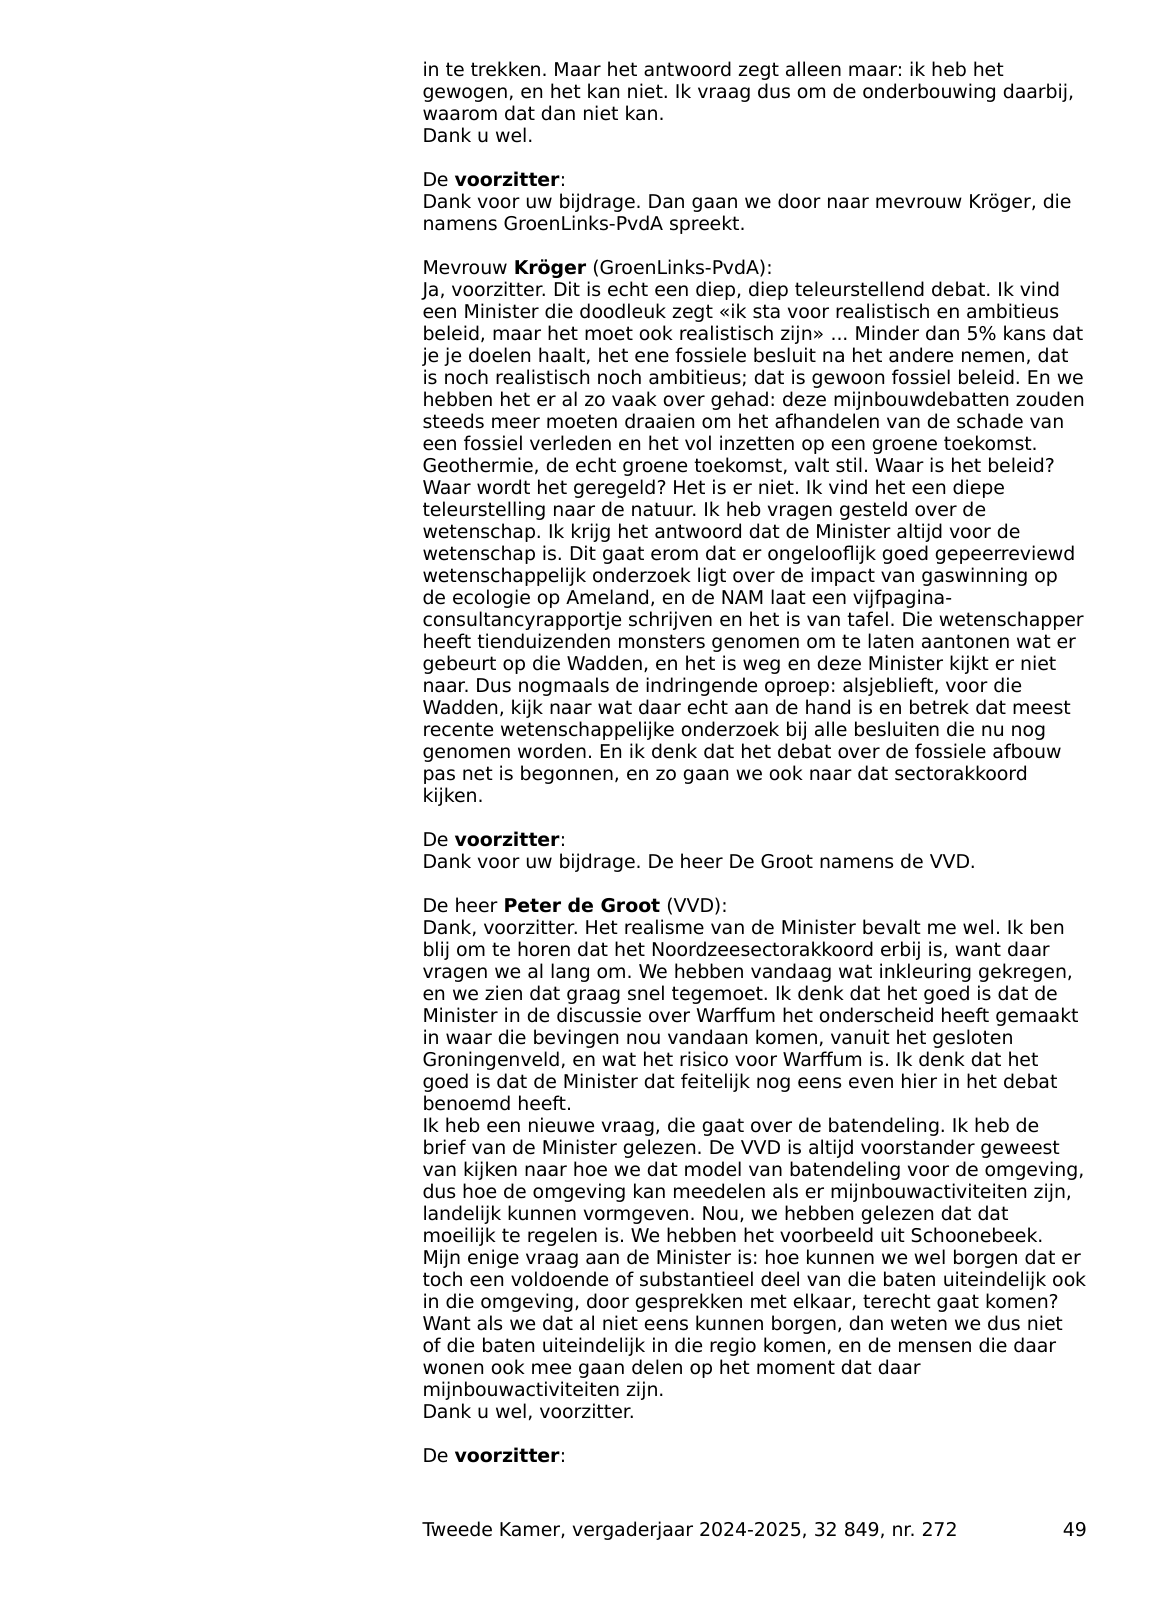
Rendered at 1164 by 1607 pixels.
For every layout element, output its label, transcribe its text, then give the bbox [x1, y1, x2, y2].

text Mevrouw Kröger (GroenLinks-PvdA): [422, 257, 1087, 279]
text De voorzitter: [422, 1445, 1087, 1467]
text in te trekken. Maar het antwoord zegt alleen maar: ik heb het gewogen, en het kan niet. Ik vraag dus om de onderbouwing daarbij, waarom dat dan niet kan. [422, 59, 1087, 125]
text De voorzitter: [422, 829, 1087, 851]
text Dank u wel. [422, 125, 1087, 147]
text Dank voor uw bijdrage. Dan gaan we door naar mevrouw Kröger, die namens GroenLinks-PvdA spreekt. [422, 191, 1087, 235]
text Dank, voorzitter. Het realisme van de Minister bevalt me wel. Ik ben blij om te horen dat het Noordzeesectorakkoord erbij is, want daar vragen we al lang om. We hebben vandaag wat inkleuring gekregen, en we zien dat graag snel tegemoet. Ik denk dat het goed is dat de Minister in de discussie over Warffum het onderscheid heeft gemaakt in waar die bevingen nou vandaan komen, vanuit het gesloten Groningenveld, en wat het risico voor Warffum is. Ik denk dat het goed is dat de Minister dat feitelijk nog eens even hier in het debat benoemd heeft. [422, 917, 1087, 1115]
text Ik heb een nieuwe vraag, die gaat over de batendeling. Ik heb de brief van de Minister gelezen. De VVD is altijd voorstander geweest van kijken naar hoe we dat model van batendeling voor de omgeving, dus hoe de omgeving kan meedelen als er mijnbouwactiviteiten zijn, landelijk kunnen vormgeven. Nou, we hebben gelezen dat dat moeilijk te regelen is. We hebben het voorbeeld uit Schoonebeek. Mijn enige vraag aan de Minister is: hoe kunnen we wel borgen dat er toch een voldoende of substantieel deel van die baten uiteindelijk ook in die omgeving, door gesprekken met elkaar, terecht gaat komen? Want als we dat al niet eens kunnen borgen, dan weten we dus niet of die baten uiteindelijk in die regio komen, en de mensen die daar wonen ook mee gaan delen op het moment dat daar mijnbouwactiviteiten zijn. [422, 1115, 1087, 1401]
text De voorzitter: [422, 169, 1087, 191]
text Dank voor uw bijdrage. De heer De Groot namens de VVD. [422, 851, 1087, 873]
text Ja, voorzitter. Dit is echt een diep, diep teleurstellend debat. Ik vind een Minister die doodleuk zegt «ik sta voor realistisch en ambitieus beleid, maar het moet ook realistisch zijn» ... Minder dan 5% kans dat je je doelen haalt, het ene fossiele besluit na het andere nemen, dat is noch realistisch noch ambitieus; dat is gewoon fossiel beleid. En we hebben het er al zo vaak over gehad: deze mijnbouwdebatten zouden steeds meer moeten draaien om het afhandelen van de schade van een fossiel verleden en het vol inzetten op een groene toekomst. Geothermie, de echt groene toekomst, valt stil. Waar is het beleid? Waar wordt het geregeld? Het is er niet. Ik vind het een diepe teleurstelling naar de natuur. Ik heb vragen gesteld over de wetenschap. Ik krijg het antwoord dat de Minister altijd voor de wetenschap is. Dit gaat erom dat er ongelooflijk goed gepeerreviewd wetenschappelijk onderzoek ligt over de impact van gaswinning op de ecologie op Ameland, en de NAM laat een vijfpagina-consultancyrapportje schrijven en het is van tafel. Die wetenschapper heeft tienduizenden monsters genomen om te laten aantonen wat er gebeurt op die Wadden, en het is weg en deze Minister kijkt er niet naar. Dus nogmaals de indringende oproep: alsjeblieft, voor die Wadden, kijk naar wat daar echt aan de hand is en betrek dat meest recente wetenschappelijke onderzoek bij alle besluiten die nu nog genomen worden. En ik denk dat het debat over de fossiele afbouw pas net is begonnen, en zo gaan we ook naar dat sectorakkoord kijken. [422, 279, 1087, 807]
text Dank u wel, voorzitter. [422, 1401, 1087, 1423]
text De heer Peter de Groot (VVD): [422, 895, 1087, 917]
